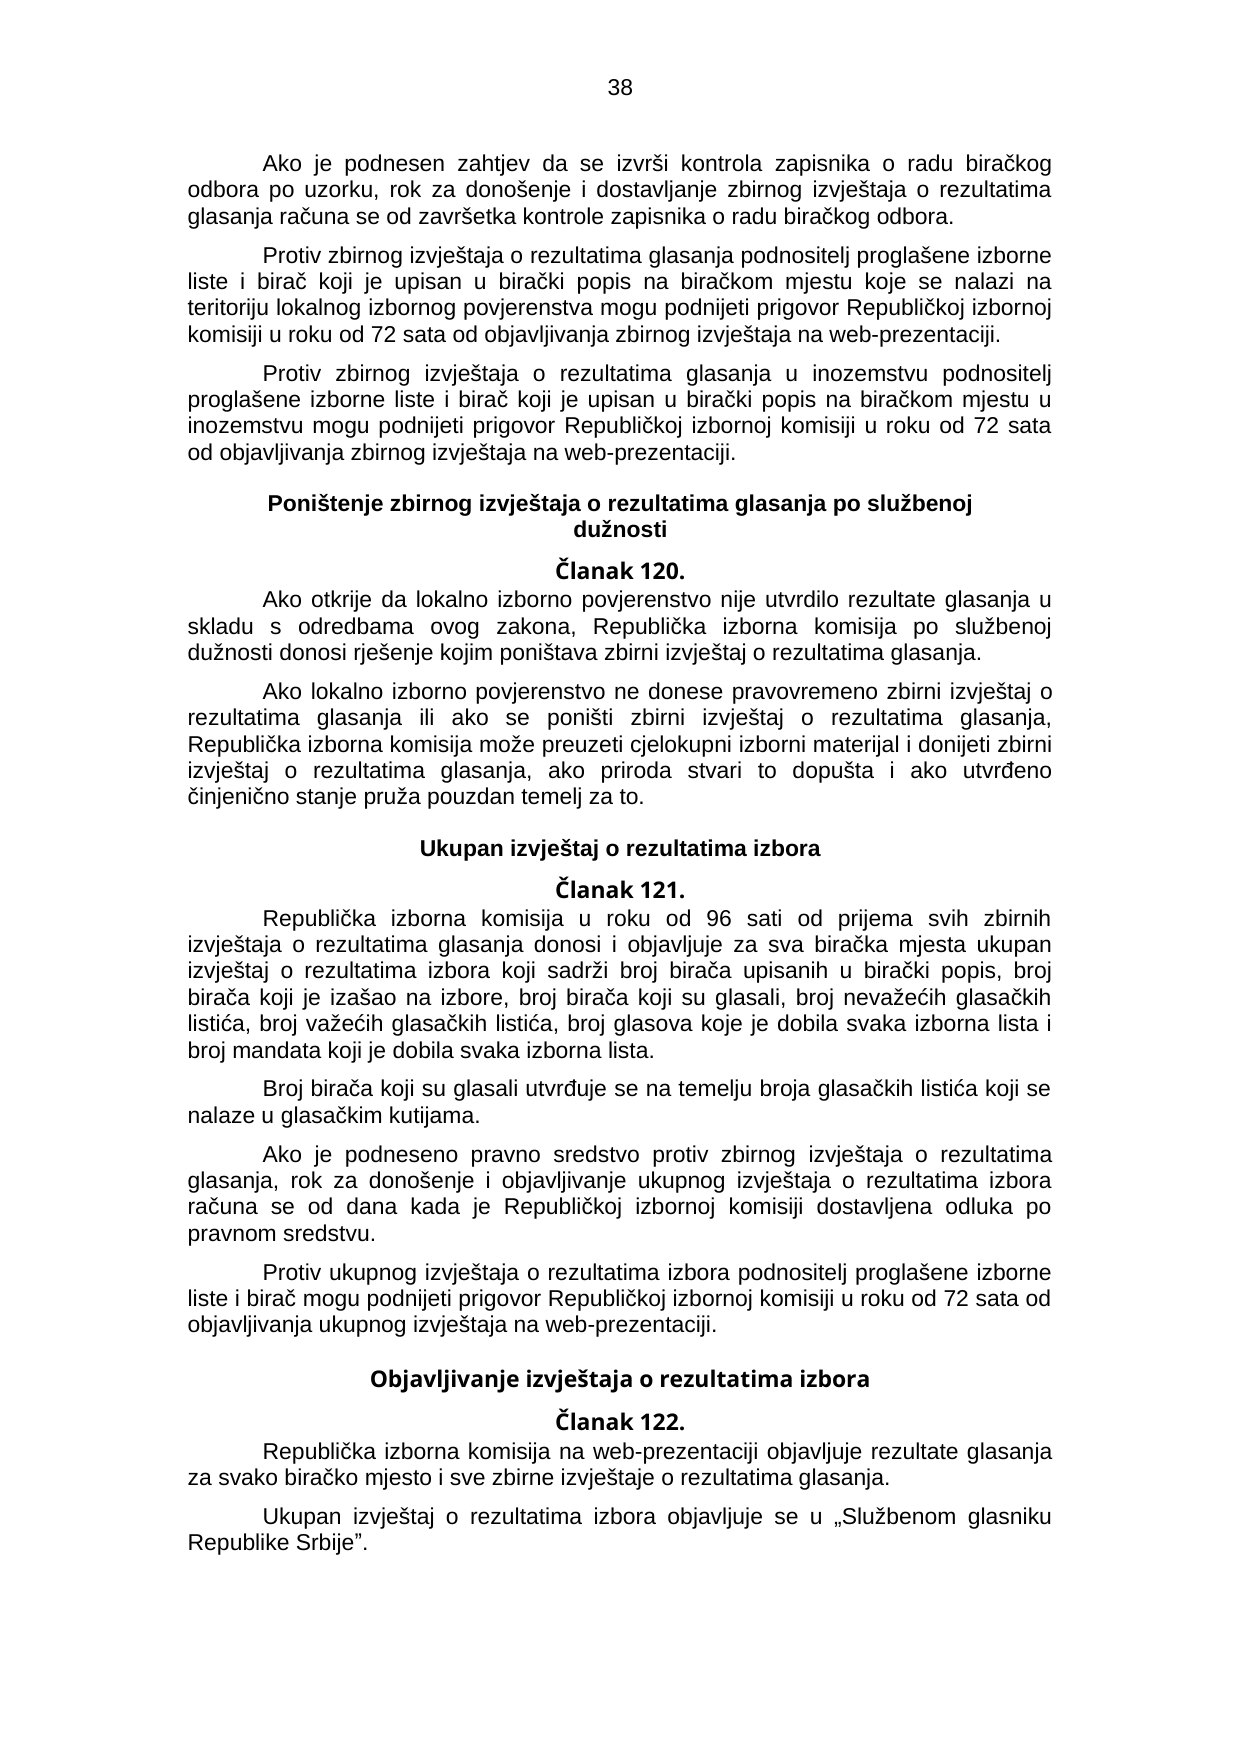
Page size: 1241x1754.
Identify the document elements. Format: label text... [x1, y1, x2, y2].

text Ako je podnesen zahtjev da se izvrši kontrola zapisnika o radu biračkog odbora po uzorku, rok za donošenje i dostavljanje zbirnog izvještaja o rezultatima glasanja računa se od završetka kontrole zapisnika o radu biračkog odbora. [187, 150, 1053, 229]
text Članak 122. [262, 1406, 978, 1438]
text Protiv ukupnog izvještaja o rezultatima izbora podnositelj proglašene izborne liste i birač mogu podnijeti prigovor Republičkoj izbornoj komisiji u roku od 72 sata od objavljivanja ukupnog izvještaja na web-prezentaciji. [187, 1258, 1053, 1338]
text Republička izborna komisija u roku od 96 sati od prijema svih zbirnih izvještaja o rezultatima glasanja donosi i objavljuje za sva biračka mjesta ukupan izvještaj o rezultatima izbora koji sadrži broj birača upisanih u birački popis, broj birača koji je izašao na izbore, broj birača koji su glasali, broj nevažećih glasačkih listića, broj važećih glasačkih listića, broj glasova koje je dobila svaka izborna lista i broj mandata koji je dobila svaka izborna lista. [187, 905, 1053, 1063]
text Ako lokalno izborno povjerenstvo ne donese pravovremeno zbirni izvještaj o rezultatima glasanja ili ako se poništi zbirni izvještaj o rezultatima glasanja, Republička izborna komisija može preuzeti cjelokupni izborni materijal i donijeti zbirni izvještaj o rezultatima glasanja, ako priroda stvari to dopušta i ako utvrđeno činjenično stanje pruža pouzdan temelj za to. [187, 678, 1053, 810]
text Protiv zbirnog izvještaja o rezultatima glasanja u inozemstvu podnositelj proglašene izborne liste i birač koji je upisan u birački popis na biračkom mjestu u inozemstvu mogu podnijeti prigovor Republičkoj izbornoj komisiji u roku od 72 sata od objavljivanja zbirnog izvještaja na web-prezentaciji. [187, 359, 1053, 465]
text Objavljivanje izvještaja o rezultatima izbora [262, 1363, 978, 1394]
text Članak 120. [262, 555, 978, 586]
text Broj birača koji su glasali utvrđuje se na temelju broja glasačkih listića koji se nalaze u glasačkim kutijama. [187, 1075, 1053, 1128]
text Ako je podneseno pravno sredstvo protiv zbirnog izvještaja o rezultatima glasanja, rok za donošenje i objavljivanje ukupnog izvještaja o rezultatima izbora računa se od dana kada je Republičkoj izbornoj komisiji dostavljena odluka po pravnom sredstvu. [187, 1141, 1053, 1246]
text Ukupan izvještaj o rezultatima izbora objavljuje se u „Službenom glasniku Republike Srbijeˮ. [187, 1503, 1053, 1556]
text Poništenje zbirnog izvještaja o rezultatima glasanja po službenoj dužnosti [262, 490, 978, 543]
text Članak 121. [262, 873, 978, 905]
text Ukupan izvještaj o rezultatima izbora [262, 835, 978, 861]
text Protiv zbirnog izvještaja o rezultatima glasanja podnositelj proglašene izborne liste i birač koji je upisan u birački popis na biračkom mjestu koje se nalazi na teritoriju lokalnog izbornog povjerenstva mogu podnijeti prigovor Republičkoj izbornoj komisiji u roku od 72 sata od objavljivanja zbirnog izvještaja na web-prezentaciji. [187, 242, 1053, 347]
text Republička izborna komisija na web-prezentaciji objavljuje rezultate glasanja za svako biračko mjesto i sve zbirne izvještaje o rezultatima glasanja. [187, 1438, 1053, 1490]
text Ako otkrije da lokalno izborno povjerenstvo nije utvrdilo rezultate glasanja u skladu s odredbama ovog zakona, Republička izborna komisija po službenoj dužnosti donosi rješenje kojim poništava zbirni izvještaj o rezultatima glasanja. [187, 586, 1053, 665]
